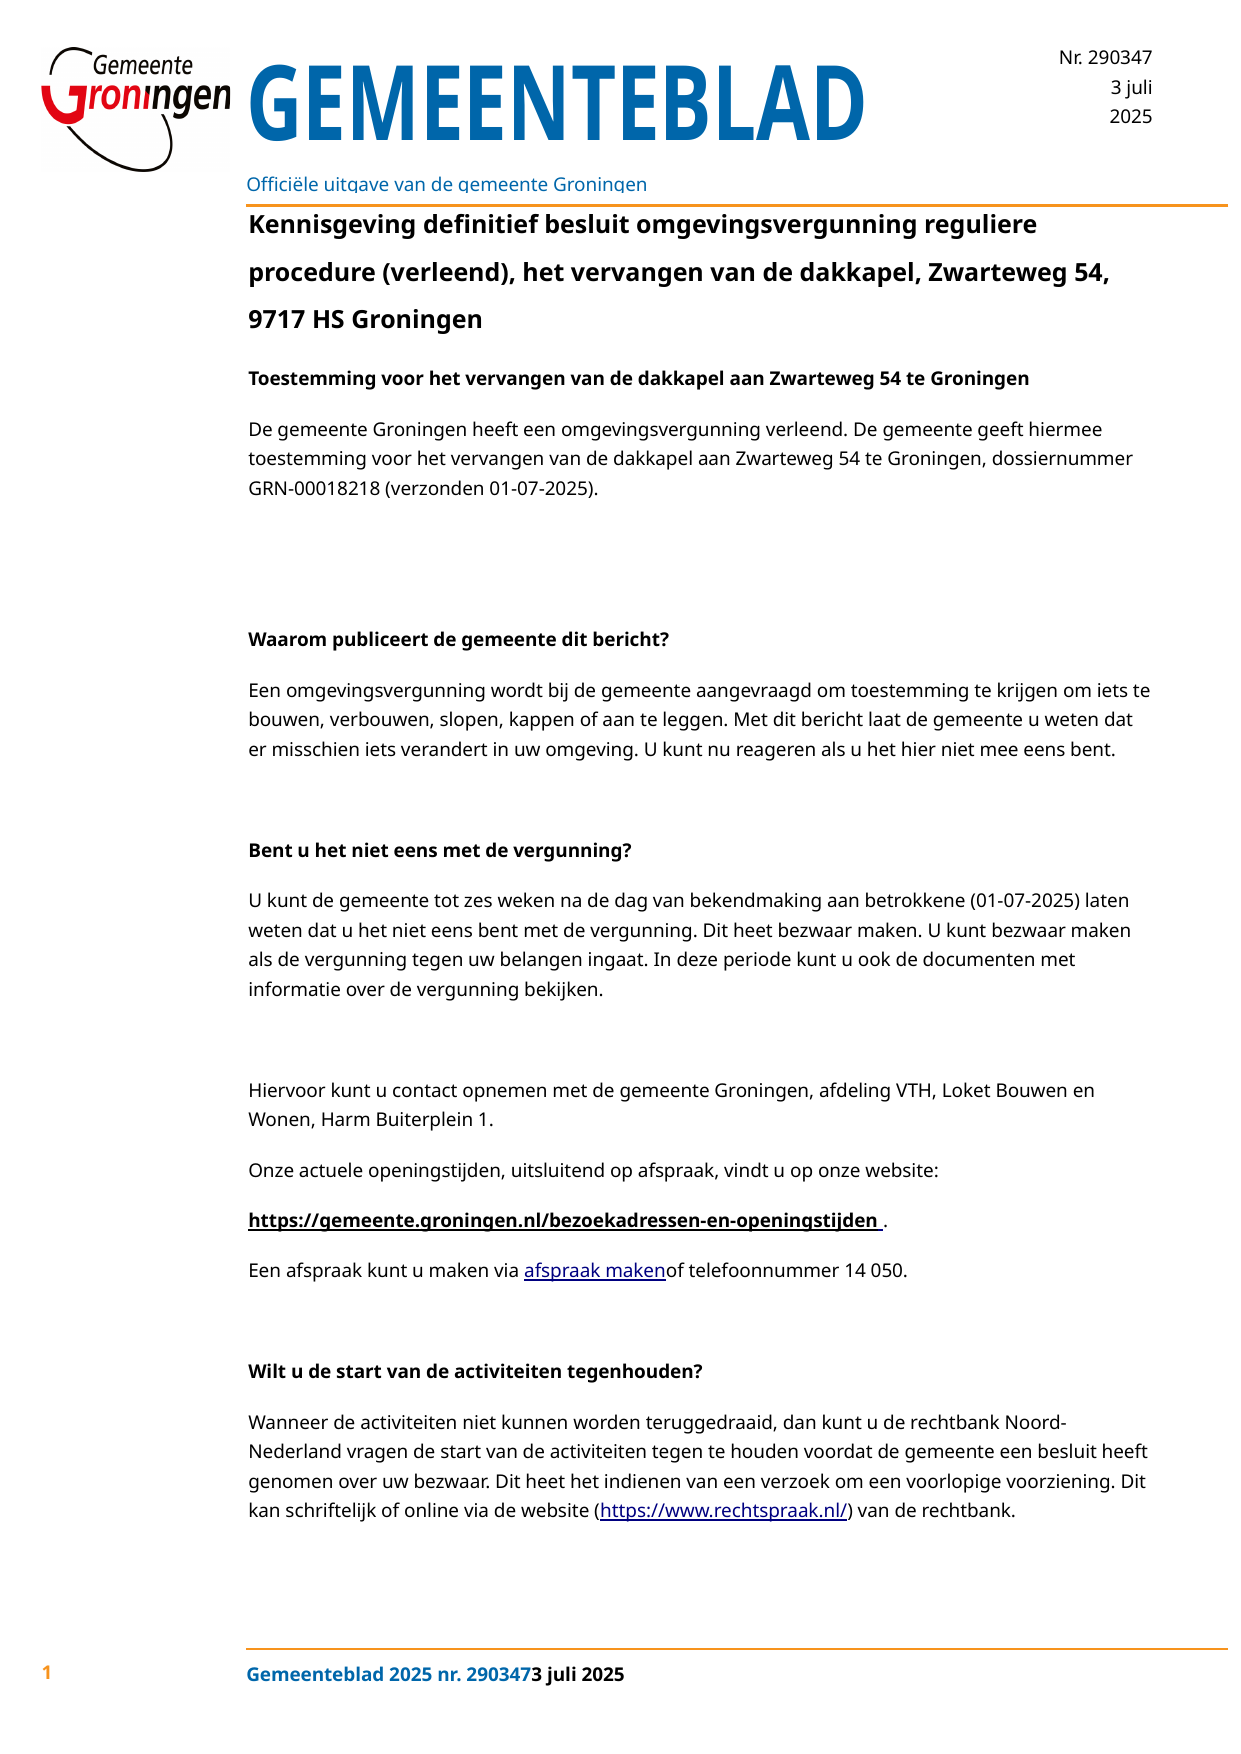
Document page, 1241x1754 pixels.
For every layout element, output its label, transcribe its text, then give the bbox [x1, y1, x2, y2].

text U kunt de gemeente tot zes weken na de dag van bekendmaking aan betrokkene (01-07-2025) laten weten dat u het niet eens bent met de vergunning. Dit heet bezwaar maken. U kunt bezwaar maken als de vergunning tegen uw belangen ingaat. In deze periode kunt u ook de documenten met informatie over de vergunning bekijken. [248, 887, 1152, 1002]
text Een omgevingsvergunning wordt bij de gemeente aangevraagd om toestemming te krijgen om iets te bouwen, verbouwen, slopen, kappen of aan te leggen. Met dit bericht laat de gemeente u weten dat er misschien iets verandert in uw omgeving. U kunt nu reageren als u het hier niet mee eens bent. [248, 677, 1152, 762]
text Bent u het niet eens met de vergunning? [248, 837, 1152, 862]
text Kennisgeving definitief besluit omgevingsvergunning reguliere procedure (verleend), het vervangen van de dakkapel, Zwarteweg 54, 9717 HS Groningen [248, 207, 1152, 336]
text https://gemeente.groningen.nl/bezoekadressen-en-openingstijden . [248, 1207, 1152, 1233]
text De gemeente Groningen heeft een omgevingsvergunning verleend. De gemeente geeft hiermee toestemming voor het vervangen van de dakkapel aan Zwarteweg 54 te Groningen, dossiernummer GRN-00018218 (verzonden 01-07-2025). [248, 416, 1152, 501]
text Hiervoor kunt u contact opnemen met de gemeente Groningen, afdeling VTH, Loket Bouwen en Wonen, Harm Buiterplein 1. [248, 1077, 1152, 1132]
picture [41, 47, 231, 172]
text Wilt u de start van de activiteiten tegenhouden? [248, 1358, 1152, 1384]
text Waarom publiceert de gemeente dit bericht? [248, 626, 1152, 652]
text Een afspraak kunt u maken via afspraak makenof telefoonnummer 14 050. [248, 1258, 1152, 1283]
text Toestemming voor het vervangen van de dakkapel aan Zwarteweg 54 te Groningen [248, 366, 1152, 391]
text Wanneer de activiteiten niet kunnen worden teruggedraaid, dan kunt u de rechtbank Noord-Nederland vragen de start van de activiteiten tegen te houden voordat de gemeente een besluit heeft genomen over uw bezwaar. Dit heet het indienen van een verzoek om een voorlopige voorziening. Dit kan schriftelijk of online via de website (https://www.rechtspraak.nl/) van de rechtbank. [248, 1409, 1152, 1523]
text Onze actuele openingstijden, uitsluitend op afspraak, vindt u op onze website: [248, 1157, 1152, 1182]
